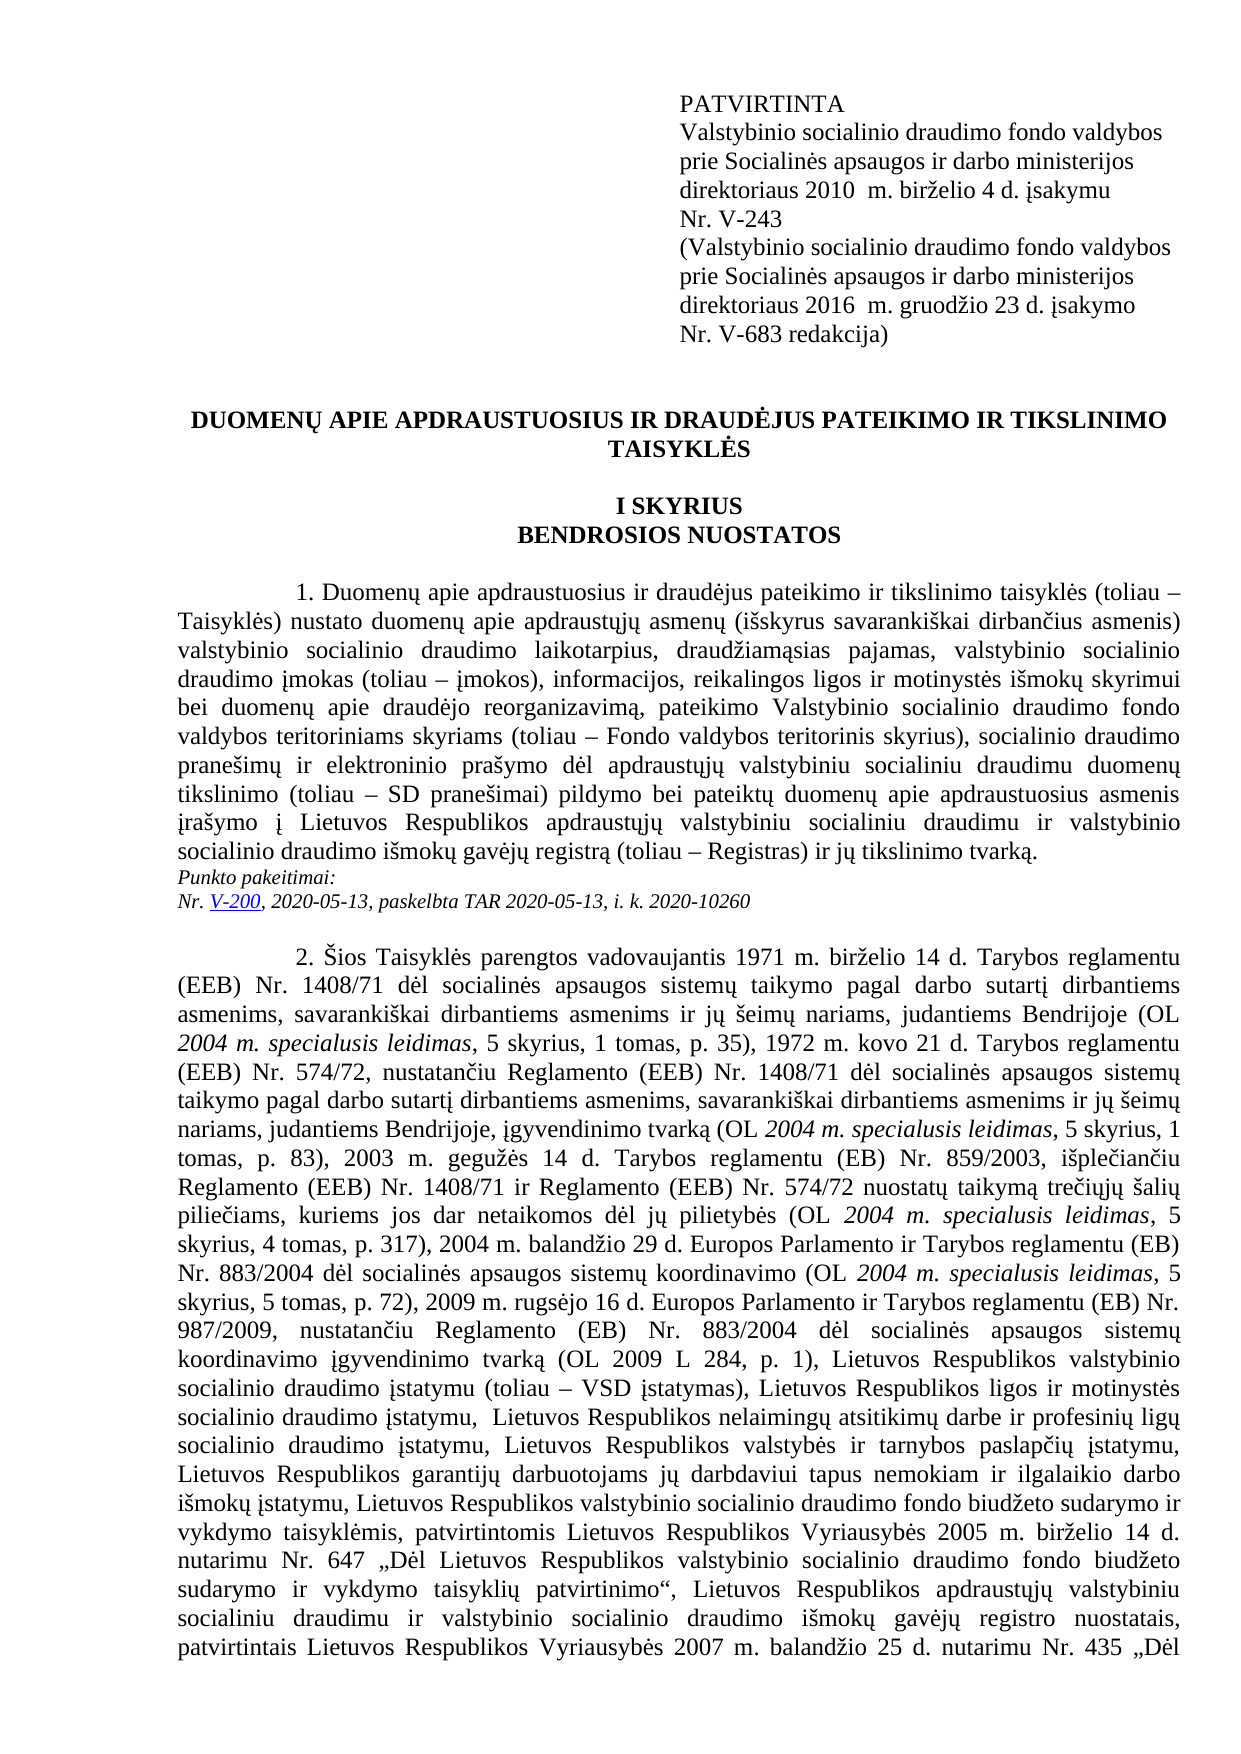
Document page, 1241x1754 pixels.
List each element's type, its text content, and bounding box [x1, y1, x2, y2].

text 1. Duomenų apie apdraustuosius ir draudėjus pateikimo ir tikslinimo taisyklės (toliau – Taisyklės) nustato duomenų apie apdraustųjų asmenų (išskyrus savarankiškai dirbančius asmenis) valstybinio socialinio draudimo laikotarpius, draudžiamąsias pajamas, valstybinio socialinio draudimo įmokas (toliau – įmokos), informacijos, reikalingos ligos ir motinystės išmokų skyrimui bei duomenų apie draudėjo reorganizavimą, pateikimo Valstybinio socialinio draudimo fondo valdybos teritoriniams skyriams (toliau – Fondo valdybos teritorinis skyrius), socialinio draudimo pranešimų ir elektroninio prašymo dėl apdraustųjų valstybiniu socialiniu draudimu duomenų tikslinimo (toliau – SD pranešimai) pildymo bei pateiktų duomenų apie apdraustuosius asmenis įrašymo į Lietuvos Respublikos apdraustųjų valstybiniu socialiniu draudimu ir valstybinio socialinio draudimo išmokų gavėjų registrą (toliau – Registras) ir jų tikslinimo tvarką. [177, 577, 1181, 865]
text Nr. V-683 redakcija) [679, 319, 1181, 347]
text (Valstybinio socialinio draudimo fondo valdybos [679, 232, 1181, 261]
text prie Socialinės apsaugos ir darbo ministerijos [679, 261, 1181, 290]
text DUOMENŲ APIE APDRAUSTUOSIUS IR DRAUDĖJUS PATEIKIMO IR TIKSLINIMO TAISYKLĖS [177, 405, 1181, 462]
text 2. Šios Taisyklės parengtos vadovaujantis 1971 m. birželio 14 d. Tarybos reglamentu (EEB) Nr. 1408/71 dėl socialinės apsaugos sistemų taikymo pagal darbo sutartį dirbantiems asmenims, savarankiškai dirbantiems asmenims ir jų šeimų nariams, judantiems Bendrijoje (OL 2004 m. specialusis leidimas, 5 skyrius, 1 tomas, p. 35), 1972 m. kovo 21 d. Tarybos reglamentu (EEB) Nr. 574/72, nustatančiu Reglamento (EEB) Nr. 1408/71 dėl socialinės apsaugos sistemų taikymo pagal darbo sutartį dirbantiems asmenims, savarankiškai dirbantiems asmenims ir jų šeimų nariams, judantiems Bendrijoje, įgyvendinimo tvarką (OL 2004 m. specialusis leidimas, 5 skyrius, 1 tomas, p. 83), 2003 m. gegužės 14 d. Tarybos reglamentu (EB) Nr. 859/2003, išplečiančiu Reglamento (EEB) Nr. 1408/71 ir Reglamento (EEB) Nr. 574/72 nuostatų taikymą trečiųjų šalių piliečiams, kuriems jos dar netaikomos dėl jų pilietybės (OL 2004 m. specialusis leidimas, 5 skyrius, 4 tomas, p. 317), 2004 m. balandžio 29 d. Europos Parlamento ir Tarybos reglamentu (EB) Nr. 883/2004 dėl socialinės apsaugos sistemų koordinavimo (OL 2004 m. specialusis leidimas, 5 skyrius, 5 tomas, p. 72), 2009 m. rugsėjo 16 d. Europos Parlamento ir Tarybos reglamentu (EB) Nr. 987/2009, nustatančiu Reglamento (EB) Nr. 883/2004 dėl socialinės apsaugos sistemų koordinavimo įgyvendinimo tvarką (OL 2009 L 284, p. 1), Lietuvos Respublikos valstybinio socialinio draudimo įstatymu (toliau – VSD įstatymas), Lietuvos Respublikos ligos ir motinystės socialinio draudimo įstatymu, Lietuvos Respublikos nelaimingų atsitikimų darbe ir profesinių ligų socialinio draudimo įstatymu, Lietuvos Respublikos valstybės ir tarnybos paslapčių įstatymu, Lietuvos Respublikos garantijų darbuotojams jų darbdaviui tapus nemokiam ir ilgalaikio darbo išmokų įstatymu, Lietuvos Respublikos valstybinio socialinio draudimo fondo biudžeto sudarymo ir vykdymo taisyklėmis, patvirtintomis Lietuvos Respublikos Vyriausybės 2005 m. birželio 14 d. nutarimu Nr. 647 „Dėl Lietuvos Respublikos valstybinio socialinio draudimo fondo biudžeto sudarymo ir vykdymo taisyklių patvirtinimo“, Lietuvos Respublikos apdraustųjų valstybiniu socialiniu draudimu ir valstybinio socialinio draudimo išmokų gavėjų registro nuostatais, patvirtintais Lietuvos Respublikos Vyriausybės 2007 m. balandžio 25 d. nutarimu Nr. 435 „Dėl [177, 942, 1181, 1661]
text Valstybinio socialinio draudimo fondo valdybos [679, 117, 1181, 146]
text BENDROSIOS NUOSTATOS [177, 520, 1181, 549]
text Nr. V-200, 2020-05-13, paskelbta TAR 2020-05-13, i. k. 2020-10260 [177, 889, 1181, 913]
text direktoriaus 2016 m. gruodžio 23 d. įsakymo [679, 290, 1181, 319]
text prie Socialinės apsaugos ir darbo ministerijos [679, 146, 1181, 175]
text I SKYRIUS [177, 491, 1181, 520]
text direktoriaus 2010 m. birželio 4 d. įsakymu [679, 175, 1181, 204]
text PATVIRTINTA [679, 89, 1181, 117]
text Nr. V-243 [679, 204, 1181, 232]
text Punkto pakeitimai: [177, 865, 1181, 889]
